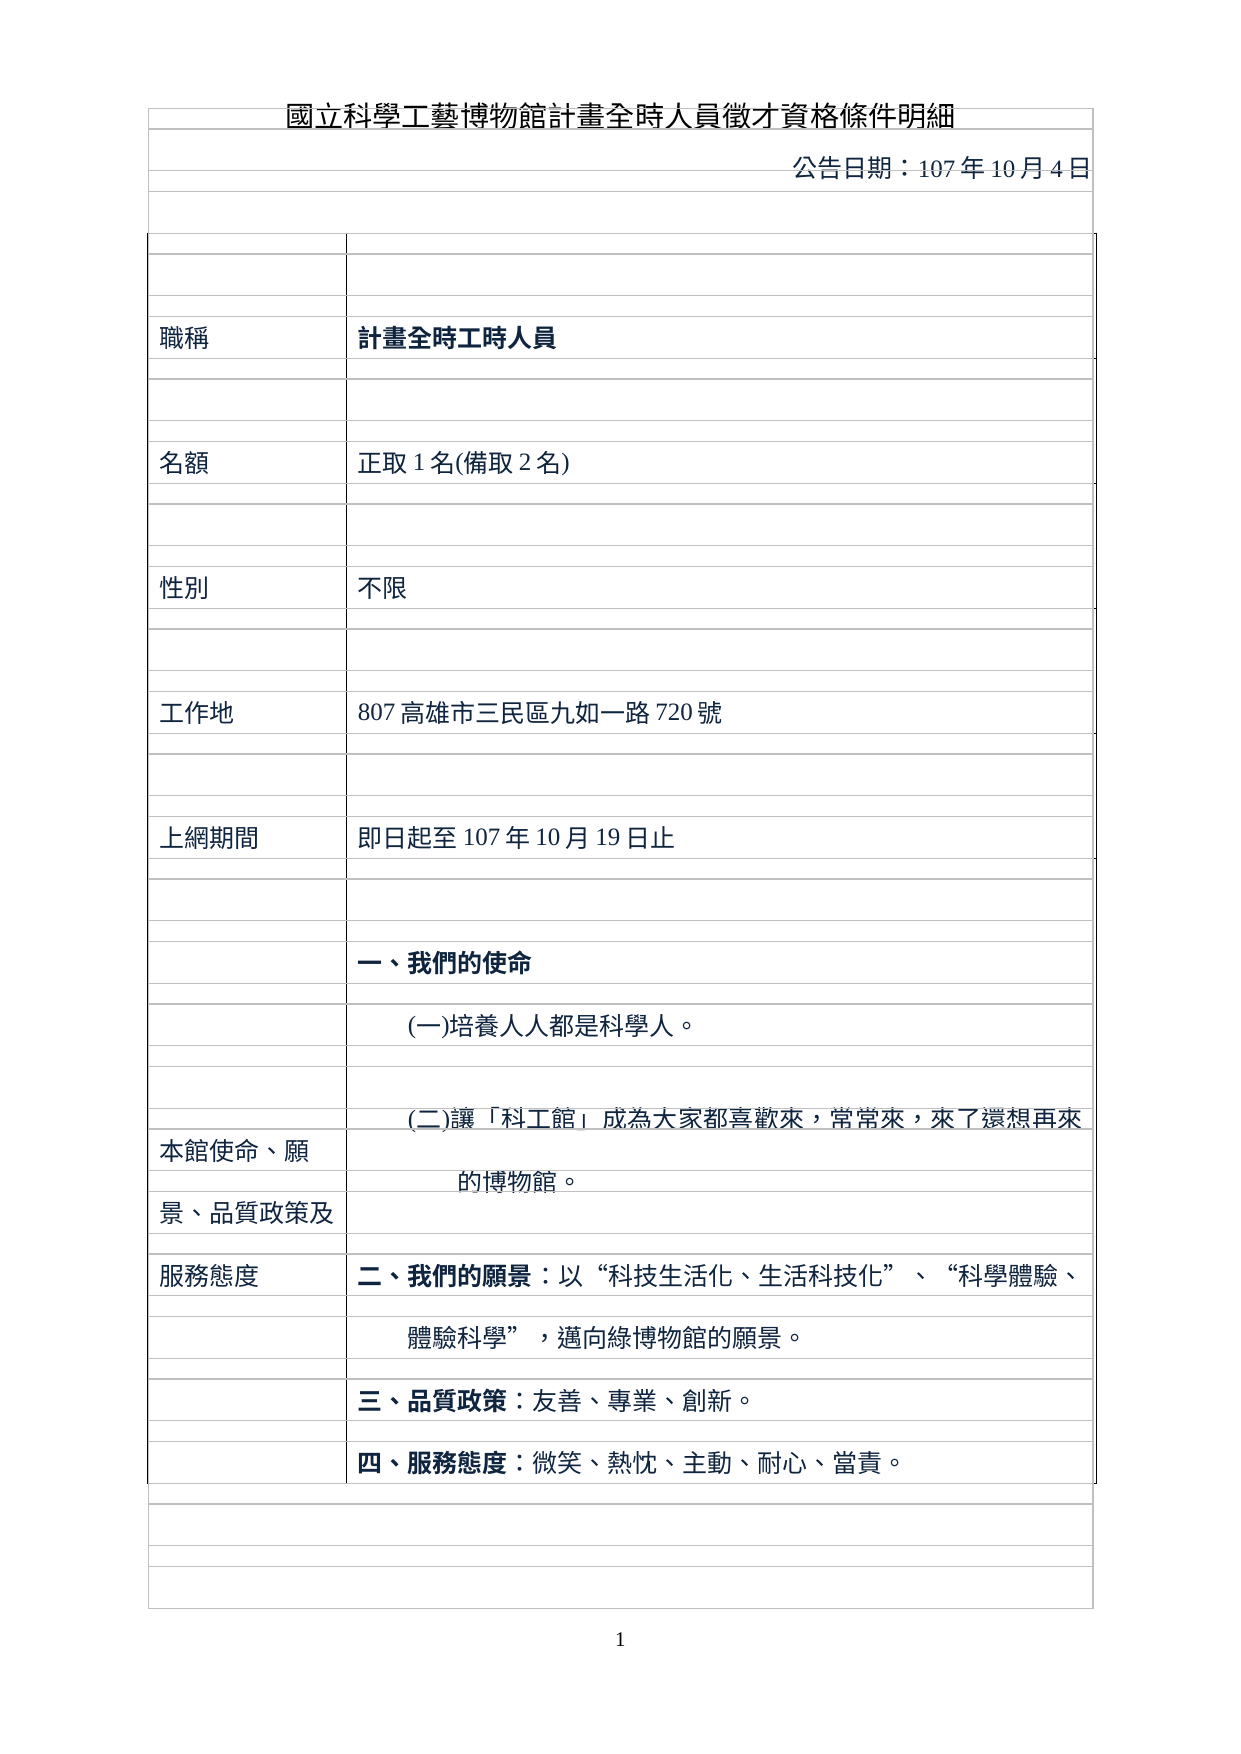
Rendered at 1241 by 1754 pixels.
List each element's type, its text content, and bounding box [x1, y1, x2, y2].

text 公告日期：107年10月4日 [968, 158, 1025, 170]
table_cell 一、我們的使命 (一)培養人人都是科學人。 (二)讓「科工館」成為大家都喜歡來，常常來，來了還想再來的博物館。 二、我們的願景：以“科技生活化、生活科技化”、“科學體驗、體驗科學”，邁向綠博物館的願景。 三、品質政策：友善、專業、創新。 四、服務態度：微笑、熱忱、主動、耐心、當責。 [347, 942, 1092, 983]
text 公告日期：107年10月4日 [890, 158, 973, 170]
table_cell [347, 505, 1092, 545]
table_cell [149, 1005, 346, 1045]
table_header [347, 255, 1092, 295]
text 國立科學工藝博物館計畫全時人員徵才資格條件明細 [367, 109, 465, 128]
table_cell [149, 1421, 346, 1441]
table_header [149, 255, 346, 295]
table_cell 一、我們的使命 (一)培養人人都是科學人。 (二)讓「科工館」成為大家都喜歡來，常常來，來了還想再來的博物館。 二、我們的願景：以“科技生活化、生活科技化”、“科學體驗、體驗科學”，邁向綠博物館的願景。 三、品質政策：友善、專業、創新。 四、服務態度：微笑、熱忱、主動、耐心、當責。 [347, 1380, 1092, 1420]
table_cell [149, 984, 346, 1003]
table_cell [347, 359, 1092, 378]
table_cell 一、我們的使命 (一)培養人人都是科學人。 (二)讓「科工館」成為大家都喜歡來，常常來，來了還想再來的博物館。 二、我們的願景：以“科技生活化、生活科技化”、“科學體驗、體驗科學”，邁向綠博物館的願景。 三、品質政策：友善、專業、創新。 四、服務態度：微笑、熱忱、主動、耐心、當責。 [347, 1421, 1092, 1441]
table_cell 正取1名(備取2名) [347, 442, 1092, 483]
table_cell [149, 1317, 346, 1358]
table_header [347, 296, 1092, 316]
text 國立科學工藝博物館計畫全時人員徵才資格條件明細 [532, 109, 567, 128]
table_cell [149, 630, 346, 670]
text 公告日期：107年10月4日 [149, 171, 1092, 183]
table_cell [347, 609, 1092, 628]
table_header 職稱 [149, 317, 346, 358]
table_cell 一、我們的使命 (一)培養人人都是科學人。 (二)讓「科工館」成為大家都喜歡來，常常來，來了還想再來的博物館。 二、我們的願景：以“科技生活化、生活科技化”、“科學體驗、體驗科學”，邁向綠博物館的願景。 三、品質政策：友善、專業、創新。 四、服務態度：微笑、熱忱、主動、耐心、當責。 [347, 1255, 1092, 1295]
text 公告日期：107年10月4日 [1041, 158, 1071, 170]
table_cell 一、我們的使命 (一)培養人人都是科學人。 (二)讓「科工館」成為大家都喜歡來，常常來，來了還想再來的博物館。 二、我們的願景：以“科技生活化、生活科技化”、“科學體驗、體驗科學”，邁向綠博物館的願景。 三、品質政策：友善、專業、創新。 四、服務態度：微笑、熱忱、主動、耐心、當責。 [347, 1067, 1092, 1108]
table_cell [149, 484, 346, 503]
table_cell 本館使命、願 [149, 1130, 346, 1170]
table_cell [149, 1046, 346, 1066]
table_cell [347, 484, 1092, 503]
text 國立科學工藝博物館計畫全時人員徵才資格條件明細 [953, 109, 1092, 128]
text 國立科學工藝博物館計畫全時人員徵才資格條件明細 [680, 109, 728, 128]
table_cell 一、我們的使命 (一)培養人人都是科學人。 (二)讓「科工館」成為大家都喜歡來，常常來，來了還想再來的博物館。 二、我們的願景：以“科技生活化、生活科技化”、“科學體驗、體驗科學”，邁向綠博物館的願景。 三、品質政策：友善、專業、創新。 四、服務態度：微笑、熱忱、主動、耐心、當責。 [347, 1005, 1092, 1045]
table_cell [149, 1234, 346, 1253]
table_cell 一、我們的使命 (一)培養人人都是科學人。 (二)讓「科工館」成為大家都喜歡來，常常來，來了還想再來的博物館。 二、我們的願景：以“科技生活化、生活科技化”、“科學體驗、體驗科學”，邁向綠博物館的願景。 三、品質政策：友善、專業、創新。 四、服務態度：微笑、熱忱、主動、耐心、當責。 [347, 1359, 1092, 1378]
table_cell [149, 421, 346, 441]
table_cell [149, 609, 346, 628]
table_cell [149, 1442, 346, 1483]
text 國立科學工藝博物館計畫全時人員徵才資格條件明細 [791, 109, 816, 128]
text 國立科學工藝博物館計畫全時人員徵才資格條件明細 [149, 109, 287, 128]
table_cell [347, 630, 1092, 670]
table_cell 景、品質政策及 [149, 1192, 346, 1233]
table_cell 一、我們的使命 (一)培養人人都是科學人。 (二)讓「科工館」成為大家都喜歡來，常常來，來了還想再來的博物館。 二、我們的願景：以“科技生活化、生活科技化”、“科學體驗、體驗科學”，邁向綠博物館的願景。 三、品質政策：友善、專業、創新。 四、服務態度：微笑、熱忱、主動、耐心、當責。 [347, 1109, 506, 1128]
table_cell [149, 505, 346, 545]
table_cell [149, 1359, 346, 1378]
table_cell [149, 380, 346, 420]
table_cell [347, 755, 1092, 795]
table_cell [149, 359, 346, 378]
table_cell [149, 671, 346, 691]
text 國立科學工藝博物館計畫全時人員徵才資格條件明細 [569, 109, 618, 128]
table_cell 一、我們的使命 (一)培養人人都是科學人。 (二)讓「科工館」成為大家都喜歡來，常常來，來了還想再來的博物館。 二、我們的願景：以“科技生活化、生活科技化”、“科學體驗、體驗科學”，邁向綠博物館的願景。 三、品質政策：友善、專業、創新。 四、服務態度：微笑、熱忱、主動、耐心、當責。 [347, 984, 1092, 1003]
table_header 計畫全時工時人員 [347, 317, 1092, 358]
table_cell 工作地 [149, 692, 346, 733]
table_cell [149, 859, 346, 878]
table_cell 一、我們的使命 (一)培養人人都是科學人。 (二)讓「科工館」成為大家都喜歡來，常常來，來了還想再來的博物館。 二、我們的願景：以“科技生活化、生活科技化”、“科學體驗、體驗科學”，邁向綠博物館的願景。 三、品質政策：友善、專業、創新。 四、服務態度：微笑、熱忱、主動、耐心、當責。 [347, 1192, 1092, 1233]
table_header [149, 296, 346, 316]
table_cell 名額 [149, 442, 346, 483]
table_cell [347, 546, 1092, 566]
table_cell [149, 734, 346, 753]
table_cell [347, 380, 1092, 420]
table_cell [347, 734, 1092, 753]
table_cell 不限 [347, 567, 1092, 608]
table_cell 即日起至107年10月19日止 [347, 817, 1092, 858]
table_cell [149, 880, 346, 920]
table_cell [149, 921, 346, 941]
text 國立科學工藝博物館計畫全時人員徵才資格條件明細 [770, 109, 795, 128]
text 國立科學工藝博物館計畫全時人員徵才資格條件明細 [621, 109, 657, 128]
table_header [347, 234, 1092, 253]
table_cell [149, 1109, 346, 1128]
table_cell 一、我們的使命 (一)培養人人都是科學人。 (二)讓「科工館」成為大家都喜歡來，常常來，來了還想再來的博物館。 二、我們的願景：以“科技生活化、生活科技化”、“科學體驗、體驗科學”，邁向綠博物館的願景。 三、品質政策：友善、專業、創新。 四、服務態度：微笑、熱忱、主動、耐心、當責。 [347, 921, 1092, 941]
table_cell [149, 1067, 346, 1108]
text 公告日期：107年10月4日 [149, 158, 846, 170]
table_cell [149, 1380, 346, 1420]
table_cell 一、我們的使命 (一)培養人人都是科學人。 (二)讓「科工館」成為大家都喜歡來，常常來，來了還想再來的博物館。 二、我們的願景：以“科技生活化、生活科技化”、“科學體驗、體驗科學”，邁向綠博物館的願景。 三、品質政策：友善、專業、創新。 四、服務態度：微笑、熱忱、主動、耐心、當責。 [347, 1296, 1092, 1316]
table_cell 上網期間 [149, 817, 346, 858]
table_cell [149, 942, 346, 983]
text 國立科學工藝博物館計畫全時人員徵才資格條件明細 [312, 109, 349, 128]
table_cell 一、我們的使命 (一)培養人人都是科學人。 (二)讓「科工館」成為大家都喜歡來，常常來，來了還想再來的博物館。 二、我們的願景：以“科技生活化、生活科技化”、“科學體驗、體驗科學”，邁向綠博物館的願景。 三、品質政策：友善、專業、創新。 四、服務態度：微笑、熱忱、主動、耐心、當責。 [521, 1171, 1092, 1191]
table_cell [149, 1296, 346, 1316]
table_cell 服務態度 [149, 1255, 346, 1295]
table_cell 807高雄市三民區九如一路720號 [347, 692, 1092, 733]
table_cell [149, 1171, 346, 1191]
table_cell 一、我們的使命 (一)培養人人都是科學人。 (二)讓「科工館」成為大家都喜歡來，常常來，來了還想再來的博物館。 二、我們的願景：以“科技生活化、生活科技化”、“科學體驗、體驗科學”，邁向綠博物館的願景。 三、品質政策：友善、專業、創新。 四、服務態度：微笑、熱忱、主動、耐心、當責。 [347, 1046, 1092, 1066]
table_cell [347, 671, 1092, 691]
table_cell 性別 [149, 567, 346, 608]
table_cell [149, 546, 346, 566]
table_cell 一、我們的使命 (一)培養人人都是科學人。 (二)讓「科工館」成為大家都喜歡來，常常來，來了還想再來的博物館。 二、我們的願景：以“科技生活化、生活科技化”、“科學體驗、體驗科學”，邁向綠博物館的願景。 三、品質政策：友善、專業、創新。 四、服務態度：微笑、熱忱、主動、耐心、當責。 [347, 1317, 1092, 1358]
table_cell 一、我們的使命 (一)培養人人都是科學人。 (二)讓「科工館」成為大家都喜歡來，常常來，來了還想再來的博物館。 二、我們的願景：以“科技生活化、生活科技化”、“科學體驗、體驗科學”，邁向綠博物館的願景。 三、品質政策：友善、專業、創新。 四、服務態度：微笑、熱忱、主動、耐心、當責。 [347, 880, 1092, 920]
table_cell 一、我們的使命 (一)培養人人都是科學人。 (二)讓「科工館」成為大家都喜歡來，常常來，來了還想再來的博物館。 二、我們的願景：以“科技生活化、生活科技化”、“科學體驗、體驗科學”，邁向綠博物館的願景。 三、品質政策：友善、專業、創新。 四、服務態度：微笑、熱忱、主動、耐心、當責。 [347, 1234, 1092, 1253]
table_cell [347, 796, 1092, 816]
table_cell [149, 796, 346, 816]
table_header [149, 234, 346, 253]
table_cell 一、我們的使命 (一)培養人人都是科學人。 (二)讓「科工館」成為大家都喜歡來，常常來，來了還想再來的博物館。 二、我們的願景：以“科技生活化、生活科技化”、“科學體驗、體驗科學”，邁向綠博物館的願景。 三、品質政策：友善、專業、創新。 四、服務態度：微笑、熱忱、主動、耐心、當責。 [347, 1442, 1092, 1483]
table_cell 一、我們的使命 (一)培養人人都是科學人。 (二)讓「科工館」成為大家都喜歡來，常常來，來了還想再來的博物館。 二、我們的願景：以“科技生活化、生活科技化”、“科學體驗、體驗科學”，邁向綠博物館的願景。 三、品質政策：友善、專業、創新。 四、服務態度：微笑、熱忱、主動、耐心、當責。 [347, 1130, 1092, 1170]
table_cell [149, 755, 346, 795]
text 國立科學工藝博物館計畫全時人員徵才資格條件明細 [846, 109, 873, 128]
table_cell 一、我們的使命 (一)培養人人都是科學人。 (二)讓「科工館」成為大家都喜歡來，常常來，來了還想再來的博物館。 二、我們的願景：以“科技生活化、生活科技化”、“科學體驗、體驗科學”，邁向綠博物館的願景。 三、品質政策：友善、專業、創新。 四、服務態度：微笑、熱忱、主動、耐心、當責。 [347, 859, 1092, 878]
table_cell [347, 421, 1092, 441]
